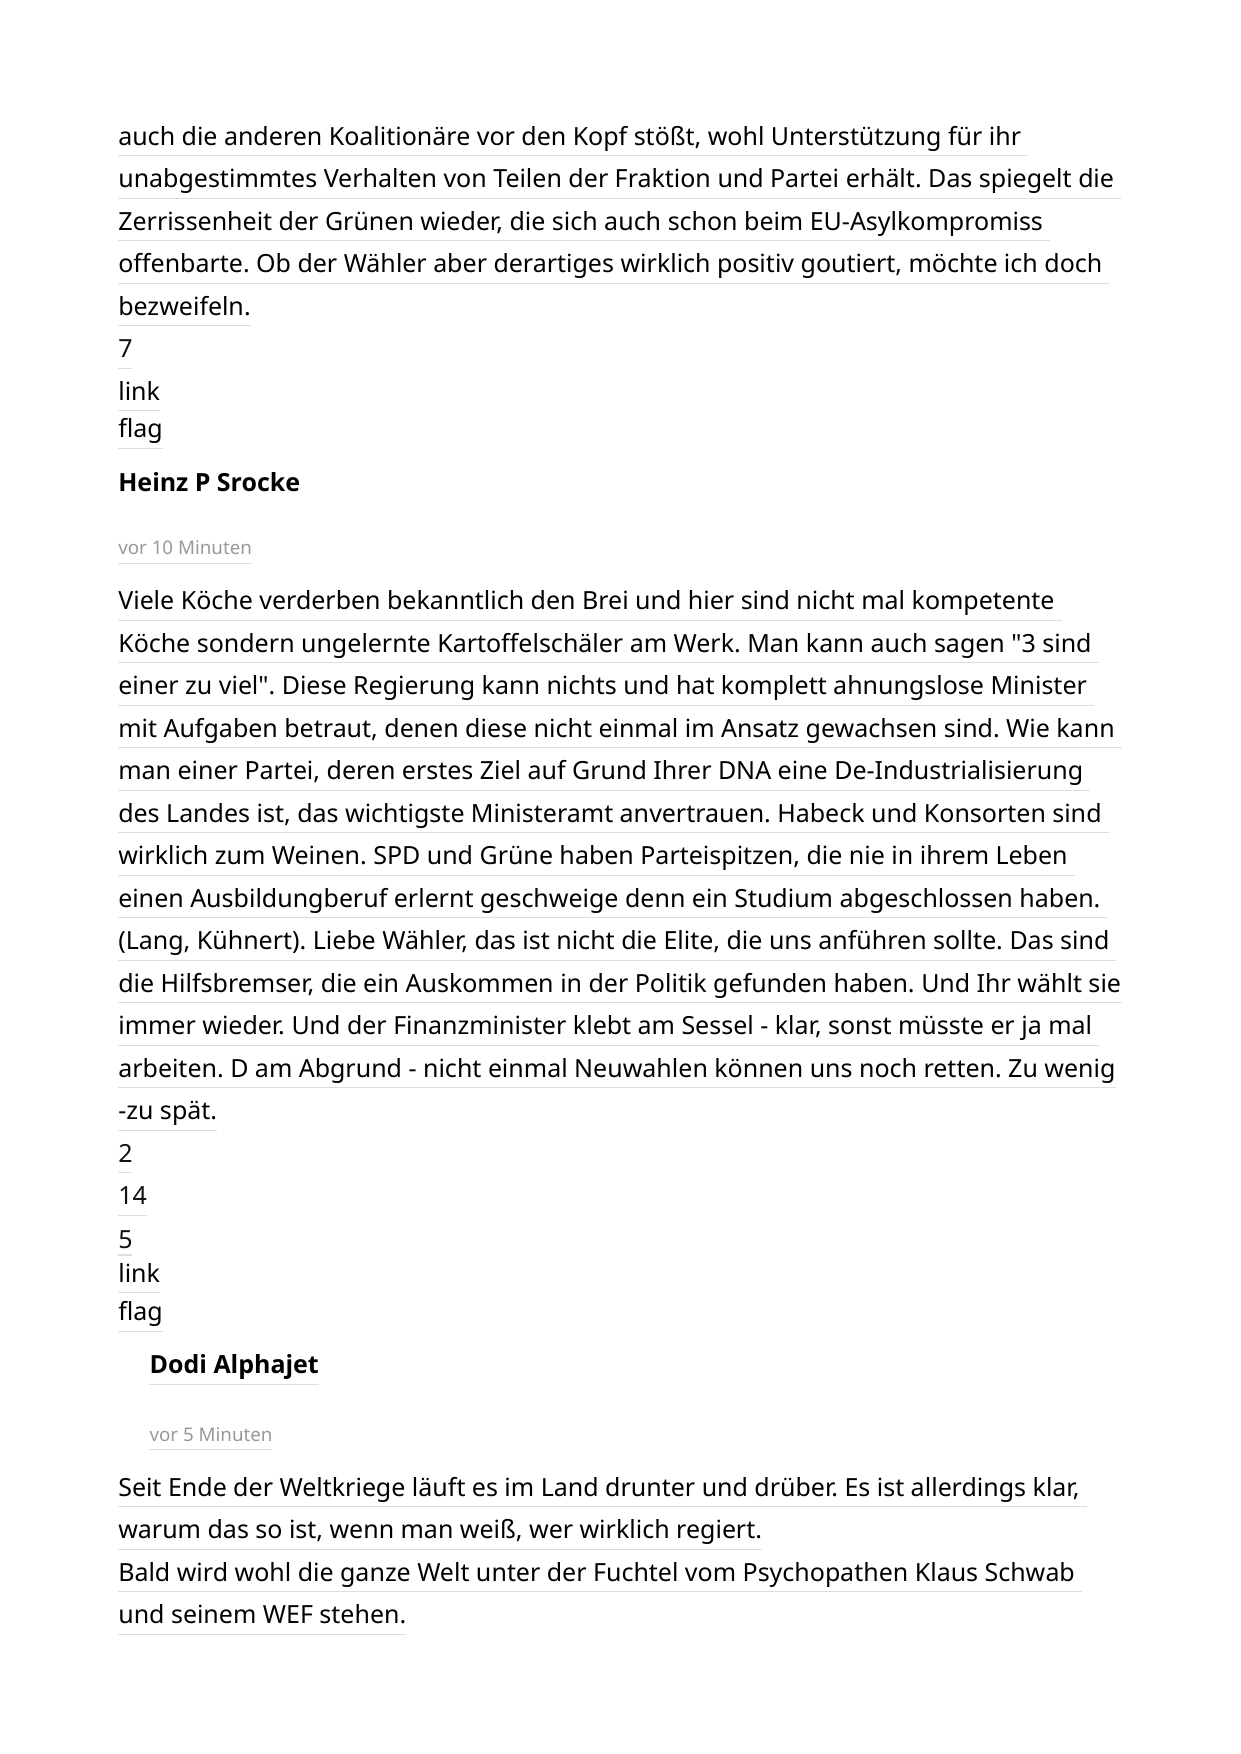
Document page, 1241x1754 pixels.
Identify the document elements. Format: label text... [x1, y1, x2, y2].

text 2 [118, 1135, 1122, 1173]
text immer wieder. Und der Finanzminister klebt am Sessel - klar, sonst müsste er ja mal arbeiten. D am Abgrund - nicht einmal Neuwahlen können uns noch retten. Zu wenig -zu spät. [118, 1003, 1122, 1131]
text 14 [118, 1178, 1122, 1216]
text link [118, 373, 1122, 411]
text vor 5 Minuten [149, 1421, 1117, 1450]
text 5 [118, 1220, 1122, 1256]
text man einer Partei, deren erstes Ziel auf Grund Ihrer DNA eine De-Industrialisierung des Landes ist, das wichtigste Ministeramt anvertrauen. Habeck und Konsorten sind wirklich zum Weinen. SPD und Grüne haben Parteispitzen, die nie in ihrem Leben einen Ausbildungberuf erlernt geschweige denn ein Studium abgeschlossen haben. (Lang, Kühnert). Liebe Wähler, das ist nicht die Elite, die uns anführen sollte. Das sind die Hilfsbremser, die ein Auskommen in der Politik gefunden haben. Und Ihr wählt sie [118, 748, 1122, 1002]
text Viele Köche verderben bekanntlich den Brei und hier sind nicht mal kompetente Köche sondern ungelernte Kartoffelschäler am Werk. Man kann auch sagen "3 sind einer zu viel". Diese Regierung kann nichts und hat komplett ahnungslose Minister mit Aufgaben betraut, denen diese nicht einmal im Ansatz gewachsen sind. Wie kann [118, 583, 1122, 747]
text Zerrissenheit der Grünen wieder, die sich auch schon beim EU-Asylkompromiss offenbarte. Ob der Wähler aber derartiges wirklich positiv goutiert, möchte ich doch bezweifeln. [118, 199, 1122, 326]
text Dodi Alphajet [149, 1347, 1122, 1385]
text 7 [118, 331, 1122, 369]
text Seit Ende der Weltkriege läuft es im Land drunter und drüber. Es ist allerdings klar, warum das so ist, wenn man weiß, wer wirklich regiert. Bald wird wohl die ganze Welt unter der Fuchtel vom Psychopathen Klaus Schwab und seinem WEF stehen. [118, 1469, 1122, 1635]
text vor 10 Minuten [118, 534, 1117, 564]
text flag [118, 1293, 1122, 1332]
text flag [118, 411, 1122, 449]
text Heinz P Srocke [118, 465, 1122, 499]
text link [118, 1256, 1122, 1293]
text auch die anderen Koalitionäre vor den Kopf stößt, wohl Unterstützung für ihr unabgestimmtes Verhalten von Teilen der Fraktion und Partei erhält. Das spiegelt die [118, 118, 1122, 198]
